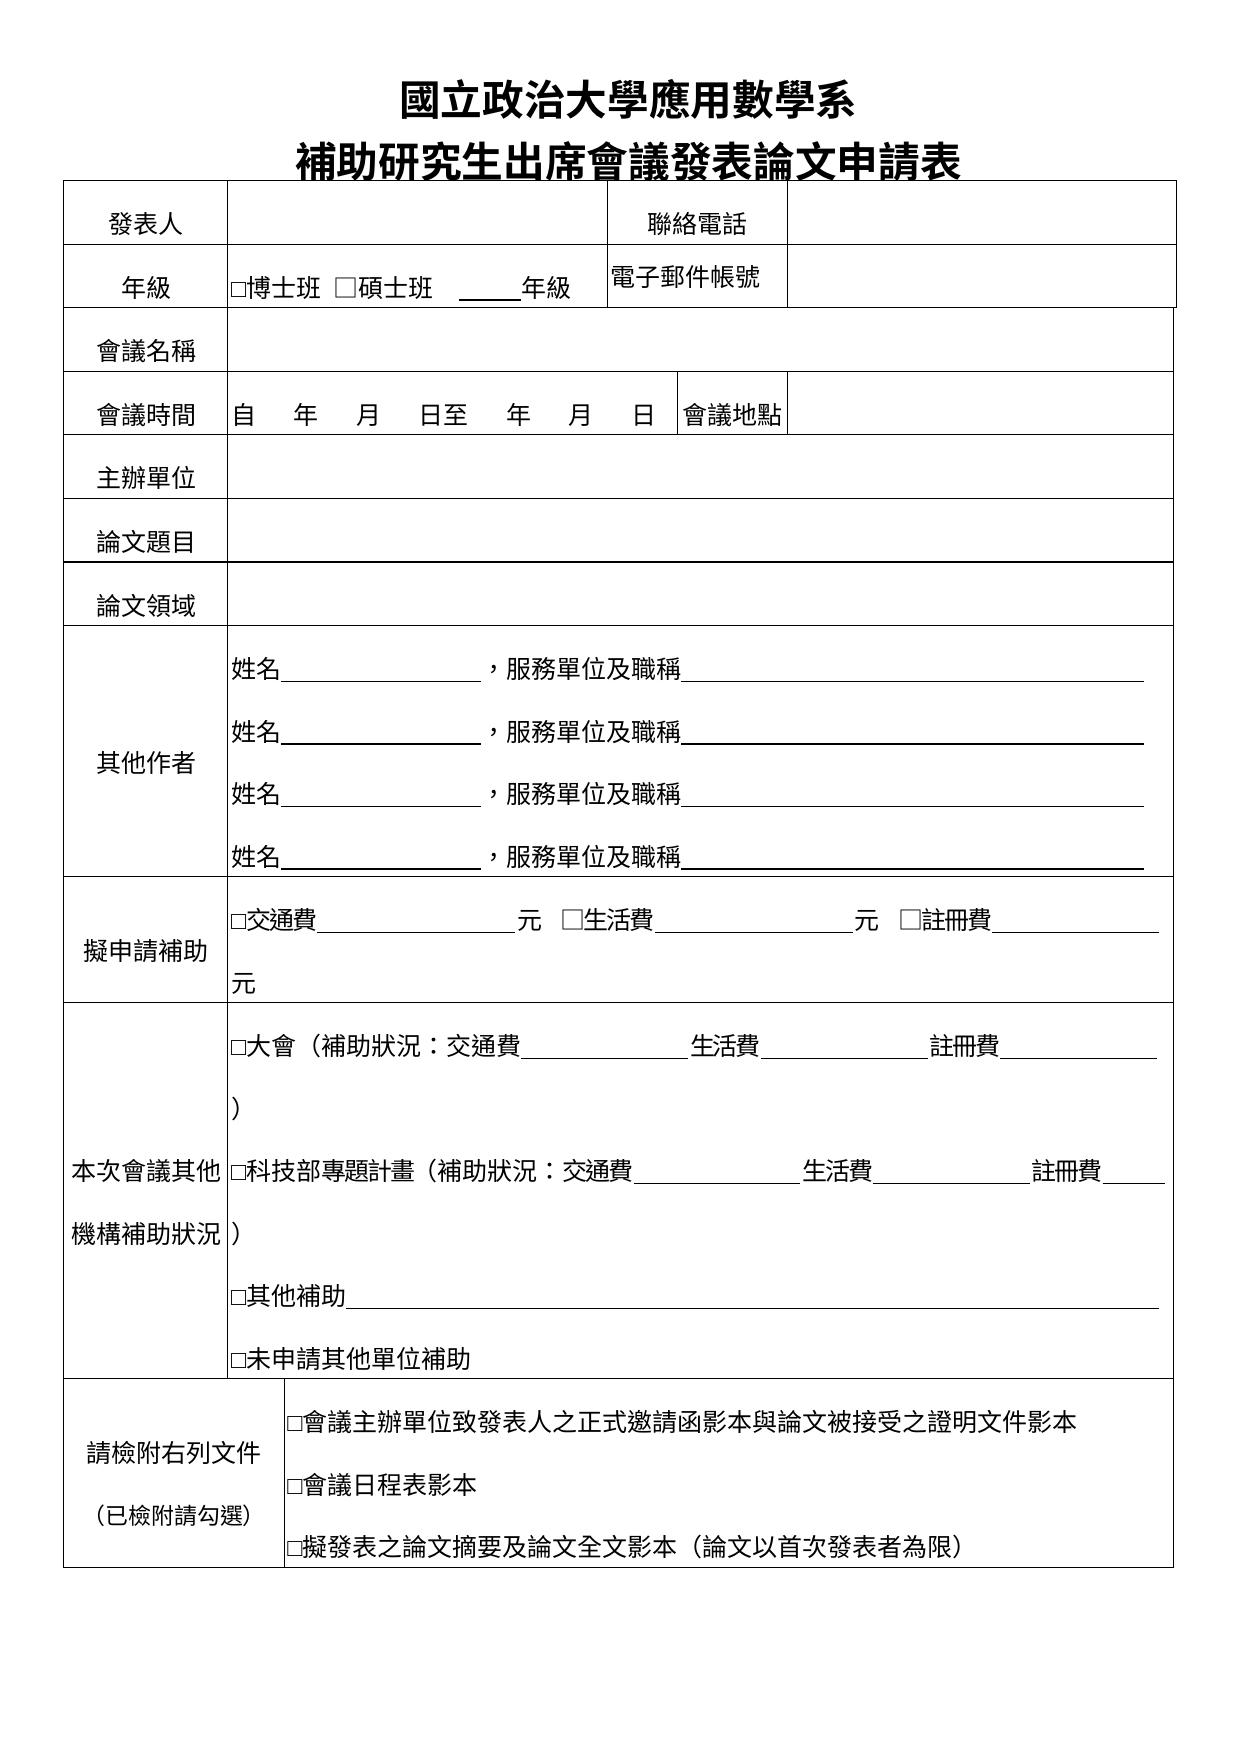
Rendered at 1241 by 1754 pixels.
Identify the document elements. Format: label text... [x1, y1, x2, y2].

table_header [1177, 180, 1240, 244]
table_cell 姓名 ，服務單位及職稱 姓名 ，服務單位及職稱 姓名 ，服務單位及職稱 姓名 ，服務單位及職稱 [228, 626, 1173, 876]
table_cell [1177, 1378, 1240, 1567]
table_cell [1177, 876, 1240, 1002]
table_cell [1177, 371, 1240, 434]
table_cell 會議地點 [678, 372, 787, 434]
table_cell 會議時間 [64, 372, 227, 434]
table_cell [1177, 244, 1240, 307]
table_cell 其他作者 [64, 626, 227, 876]
table_cell 電子郵件帳號 [608, 245, 787, 307]
table_cell 擬申請補助 [64, 877, 227, 1002]
table_header 聯絡電話 [608, 181, 787, 244]
table_cell 論文題目 [64, 499, 227, 561]
table_cell [1177, 307, 1240, 371]
table_cell 年級 [64, 245, 227, 307]
table_cell [1177, 561, 1240, 625]
table_cell [228, 308, 1173, 371]
table_cell [1177, 498, 1240, 561]
table_cell 論文領域 [64, 563, 227, 625]
table_cell 自 年 月 日至 年 月 日 [228, 372, 677, 434]
table_header [228, 181, 607, 244]
table_cell 本次會議其他機構補助狀況 [64, 1003, 227, 1378]
table_cell [228, 435, 1173, 498]
table_cell [228, 499, 1173, 561]
table_cell □交通費 元 □生活費 元 □註冊費 元 [228, 877, 1173, 1002]
table_cell [1177, 434, 1240, 498]
table_cell [1177, 1002, 1240, 1378]
table_cell □大會（補助狀況：交通費 生活費 註冊費 ） □科技部專題計畫（補助狀況：交通費 生活費 註冊費 ） □其他補助 □未申請其他單位補助 [228, 1003, 1173, 1378]
table_cell 請檢附右列文件 （已檢附請勾選） [64, 1379, 284, 1567]
table_header 發表人 [64, 181, 227, 244]
table_cell [788, 372, 1173, 434]
table_cell 會議名稱 [64, 308, 227, 371]
table_header [788, 181, 1176, 244]
table_cell [788, 245, 1176, 307]
table_cell □會議主辦單位致發表人之正式邀請函影本與論文被接受之證明文件影本 □會議日程表影本 □擬發表之論文摘要及論文全文影本（論文以首次發表者為限） [285, 1379, 1173, 1567]
table_cell [228, 563, 1173, 625]
table_cell 主辦單位 [64, 435, 227, 498]
text 補助研究生出席會議發表論文申請表 [94, 118, 1162, 180]
text 國立政治大學應用數學系 [94, 55, 1162, 118]
table_cell [1177, 625, 1240, 876]
table_cell □博士班 □碩士班 年級 [228, 245, 607, 307]
